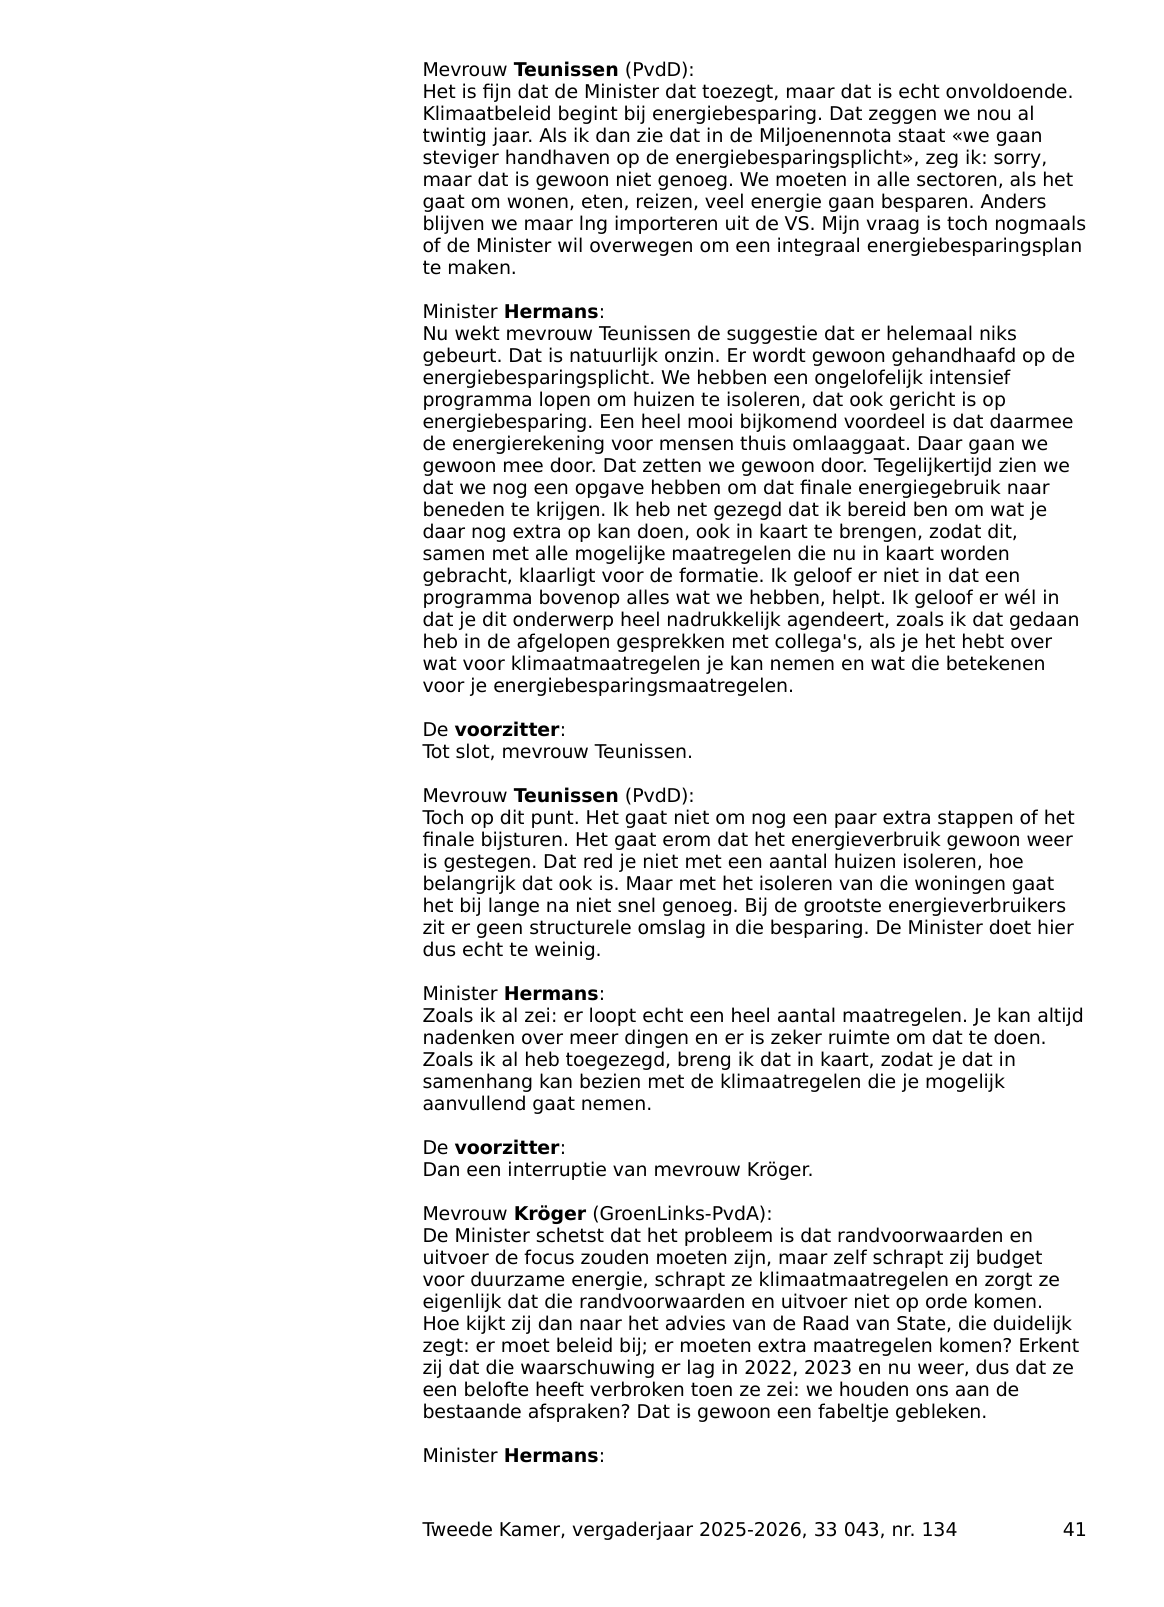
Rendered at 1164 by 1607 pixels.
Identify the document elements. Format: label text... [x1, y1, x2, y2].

text Tot slot, mevrouw Teunissen. [422, 741, 1087, 763]
text Minister Hermans: [422, 301, 1087, 323]
text Mevrouw Teunissen (PvdD): [422, 785, 1087, 807]
text De voorzitter: [422, 719, 1087, 741]
text De voorzitter: [422, 1137, 1087, 1159]
text De Minister schetst dat het probleem is dat randvoorwaarden en uitvoer de focus zouden moeten zijn, maar zelf schrapt zij budget voor duurzame energie, schrapt ze klimaatmaatregelen en zorgt ze eigenlijk dat die randvoorwaarden en uitvoer niet op orde komen. Hoe kijkt zij dan naar het advies van de Raad van State, die duidelijk zegt: er moet beleid bij; er moeten extra maatregelen komen? Erkent zij dat die waarschuwing er lag in 2022, 2023 en nu weer, dus dat ze een belofte heeft verbroken toen ze zei: we houden ons aan de bestaande afspraken? Dat is gewoon een fabeltje gebleken. [422, 1225, 1087, 1423]
text Het is fijn dat de Minister dat toezegt, maar dat is echt onvoldoende. Klimaatbeleid begint bij energiebesparing. Dat zeggen we nou al twintig jaar. Als ik dan zie dat in de Miljoenennota staat «we gaan steviger handhaven op de energiebesparingsplicht», zeg ik: sorry, maar dat is gewoon niet genoeg. We moeten in alle sectoren, als het gaat om wonen, eten, reizen, veel energie gaan besparen. Anders blijven we maar lng importeren uit de VS. Mijn vraag is toch nogmaals of de Minister wil overwegen om een integraal energiebesparingsplan te maken. [422, 81, 1087, 279]
text Mevrouw Teunissen (PvdD): [422, 59, 1087, 81]
text Mevrouw Kröger (GroenLinks-PvdA): [422, 1203, 1087, 1225]
text Nu wekt mevrouw Teunissen de suggestie dat er helemaal niks gebeurt. Dat is natuurlijk onzin. Er wordt gewoon gehandhaafd op de energiebesparingsplicht. We hebben een ongelofelijk intensief programma lopen om huizen te isoleren, dat ook gericht is op energiebesparing. Een heel mooi bijkomend voordeel is dat daarmee de energierekening voor mensen thuis omlaaggaat. Daar gaan we gewoon mee door. Dat zetten we gewoon door. Tegelijkertijd zien we dat we nog een opgave hebben om dat finale energiegebruik naar beneden te krijgen. Ik heb net gezegd dat ik bereid ben om wat je daar nog extra op kan doen, ook in kaart te brengen, zodat dit, samen met alle mogelijke maatregelen die nu in kaart worden gebracht, klaarligt voor de formatie. Ik geloof er niet in dat een programma bovenop alles wat we hebben, helpt. Ik geloof er wél in dat je dit onderwerp heel nadrukkelijk agendeert, zoals ik dat gedaan heb in de afgelopen gesprekken met collega's, als je het hebt over wat voor klimaatmaatregelen je kan nemen en wat die betekenen voor je energiebesparingsmaatregelen. [422, 323, 1087, 697]
text Minister Hermans: [422, 1445, 1087, 1467]
text Dan een interruptie van mevrouw Kröger. [422, 1159, 1087, 1181]
text Toch op dit punt. Het gaat niet om nog een paar extra stappen of het finale bijsturen. Het gaat erom dat het energieverbruik gewoon weer is gestegen. Dat red je niet met een aantal huizen isoleren, hoe belangrijk dat ook is. Maar met het isoleren van die woningen gaat het bij lange na niet snel genoeg. Bij de grootste energieverbruikers zit er geen structurele omslag in die besparing. De Minister doet hier dus echt te weinig. [422, 807, 1087, 961]
text Zoals ik al zei: er loopt echt een heel aantal maatregelen. Je kan altijd nadenken over meer dingen en er is zeker ruimte om dat te doen. Zoals ik al heb toegezegd, breng ik dat in kaart, zodat je dat in samenhang kan bezien met de klimaatregelen die je mogelijk aanvullend gaat nemen. [422, 1005, 1087, 1115]
text Minister Hermans: [422, 983, 1087, 1005]
